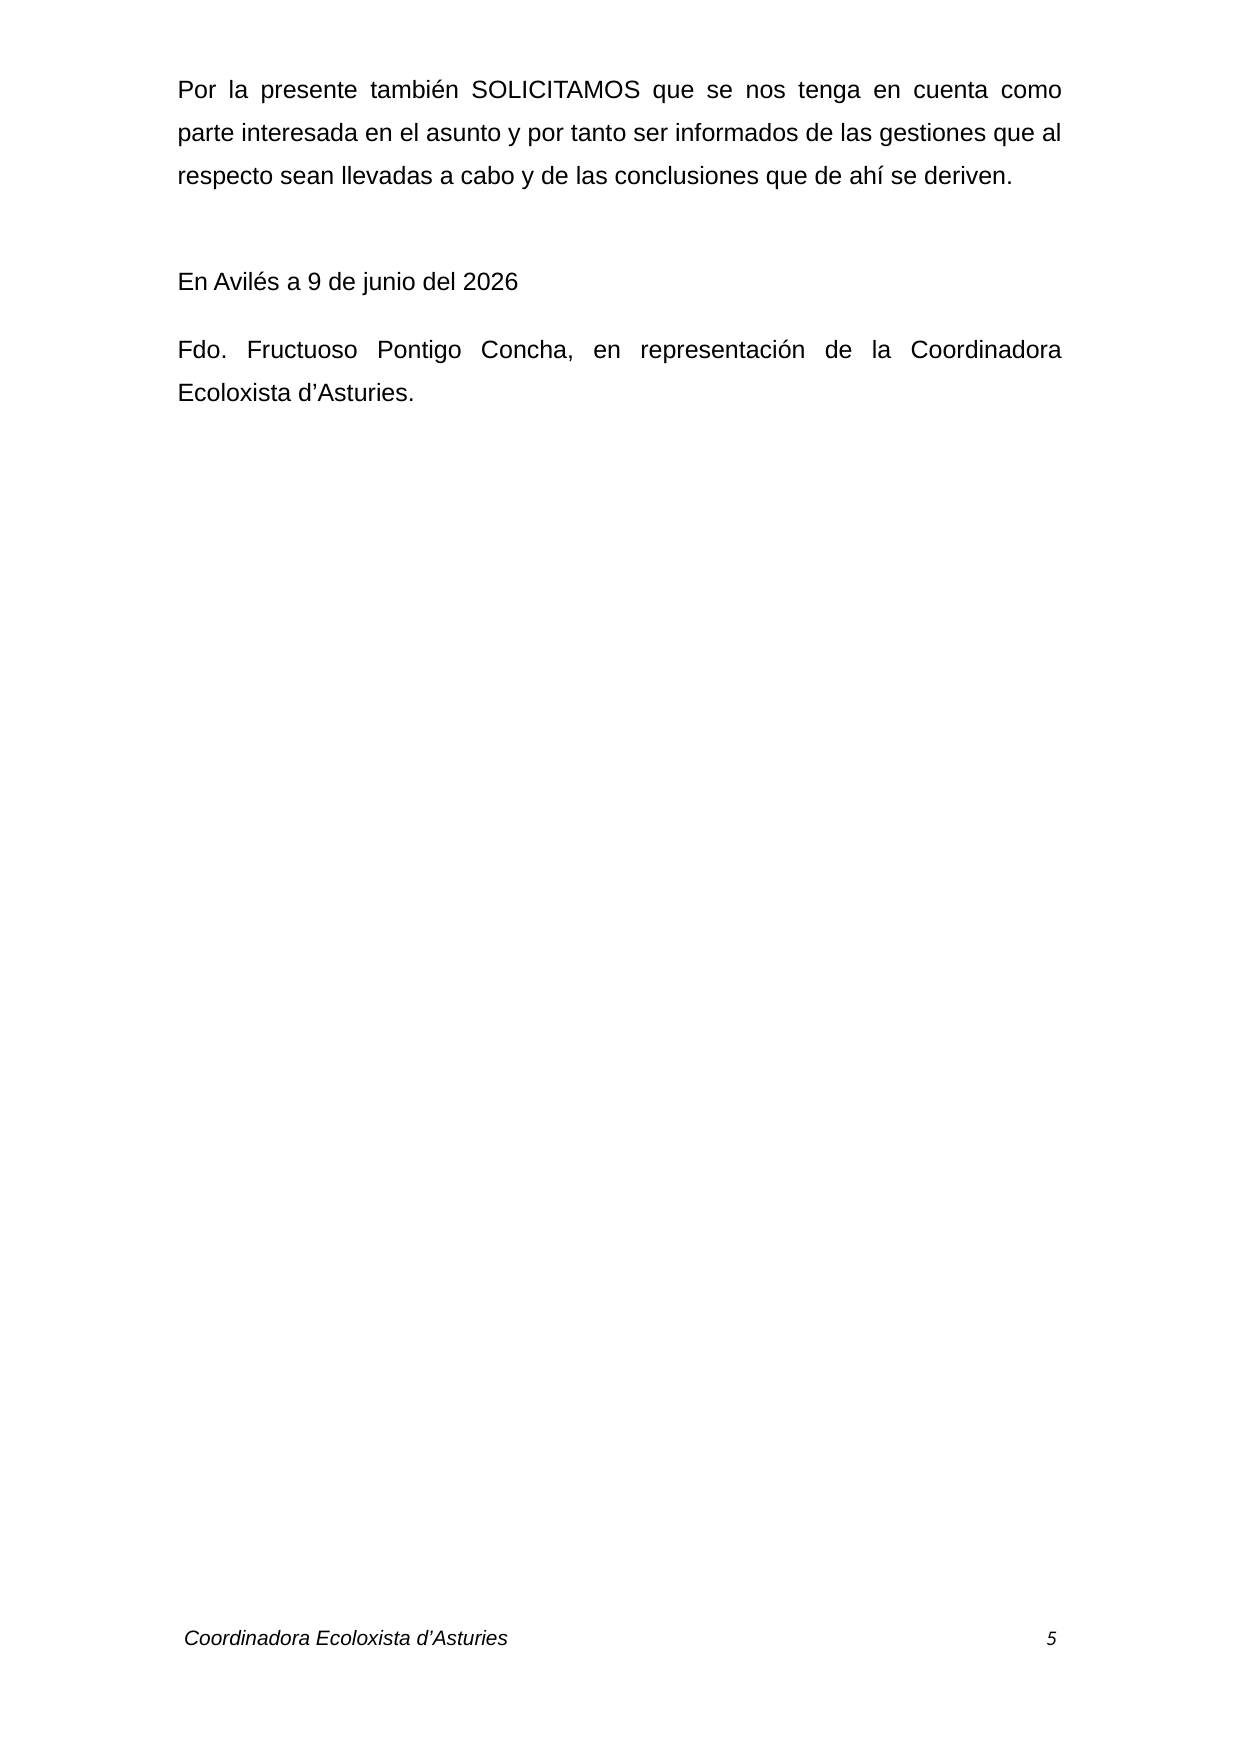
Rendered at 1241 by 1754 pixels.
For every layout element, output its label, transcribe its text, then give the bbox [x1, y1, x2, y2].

text Por la presente también SOLICITAMOS que se nos tenga en cuenta como parte interesada en el asunto y por tanto ser informados de las gestiones que al respecto sean llevadas a cabo y de las conclusiones que de ahí se deriven. [177, 75, 1063, 190]
text En Avilés a 9 de junio del 2026 [177, 267, 1063, 296]
text Fdo. Fructuoso Pontigo Concha, en representación de la Coordinadora Ecoloxista d’Asturies. [177, 335, 1063, 407]
